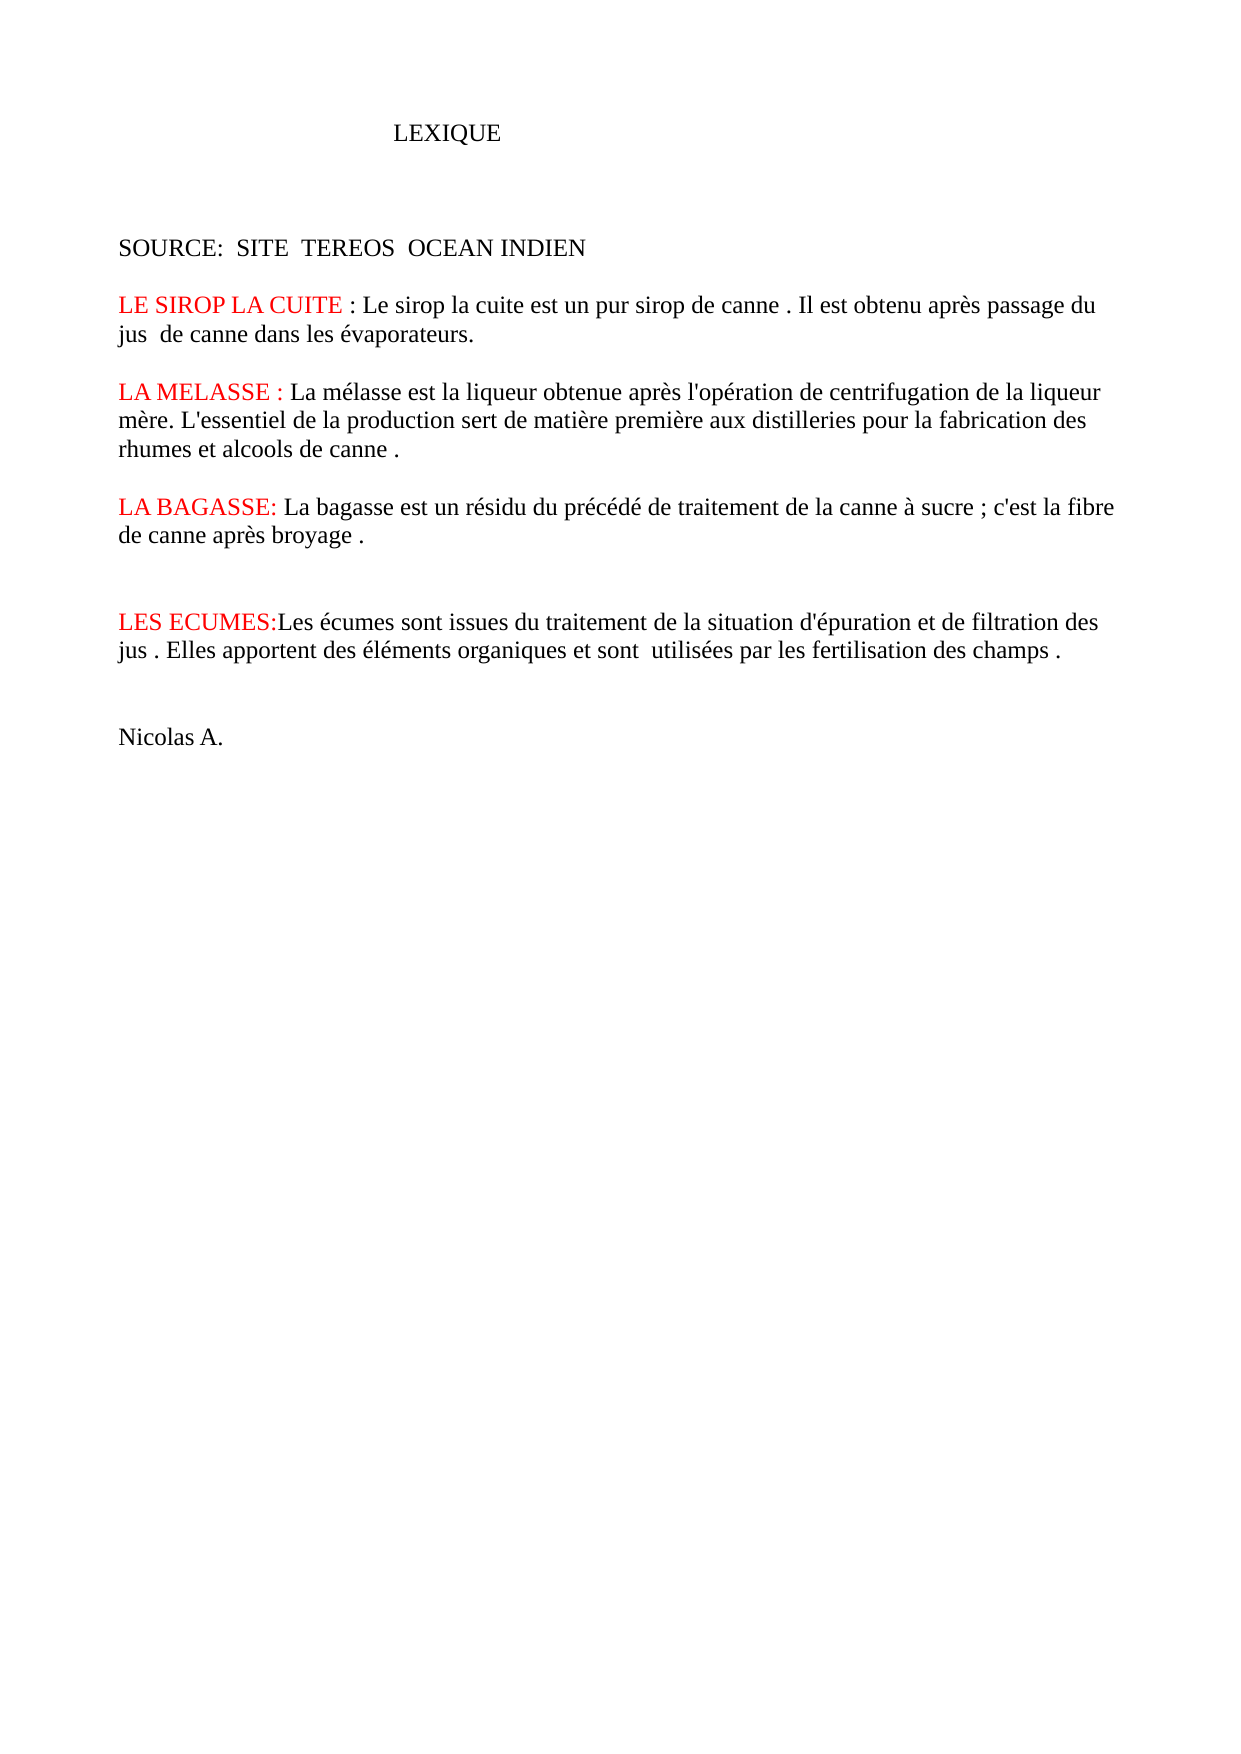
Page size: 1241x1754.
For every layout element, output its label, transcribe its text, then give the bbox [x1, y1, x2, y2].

text LEXIQUE [118, 118, 1122, 147]
text Nicolas A. [118, 722, 1122, 751]
text SOURCE: SITE TEREOS OCEAN INDIEN [118, 233, 1122, 262]
text LA BAGASSE: La bagasse est un résidu du précédé de traitement de la canne à sucre ; c'est la fibre de canne après broyage . [118, 492, 1122, 549]
text LE SIROP LA CUITE : Le sirop la cuite est un pur sirop de canne . Il est obtenu après passage du jus de canne dans les évaporateurs. [118, 291, 1122, 348]
text LES ECUMES:Les écumes sont issues du traitement de la situation d'épuration et de filtration des jus . Elles apportent des éléments organiques et sont utilisées par les fertilisation des champs . [118, 607, 1122, 664]
text LA MELASSE : La mélasse est la liqueur obtenue après l'opération de centrifugation de la liqueur mère. L'essentiel de la production sert de matière première aux distilleries pour la fabrication des rhumes et alcools de canne . [118, 377, 1122, 463]
